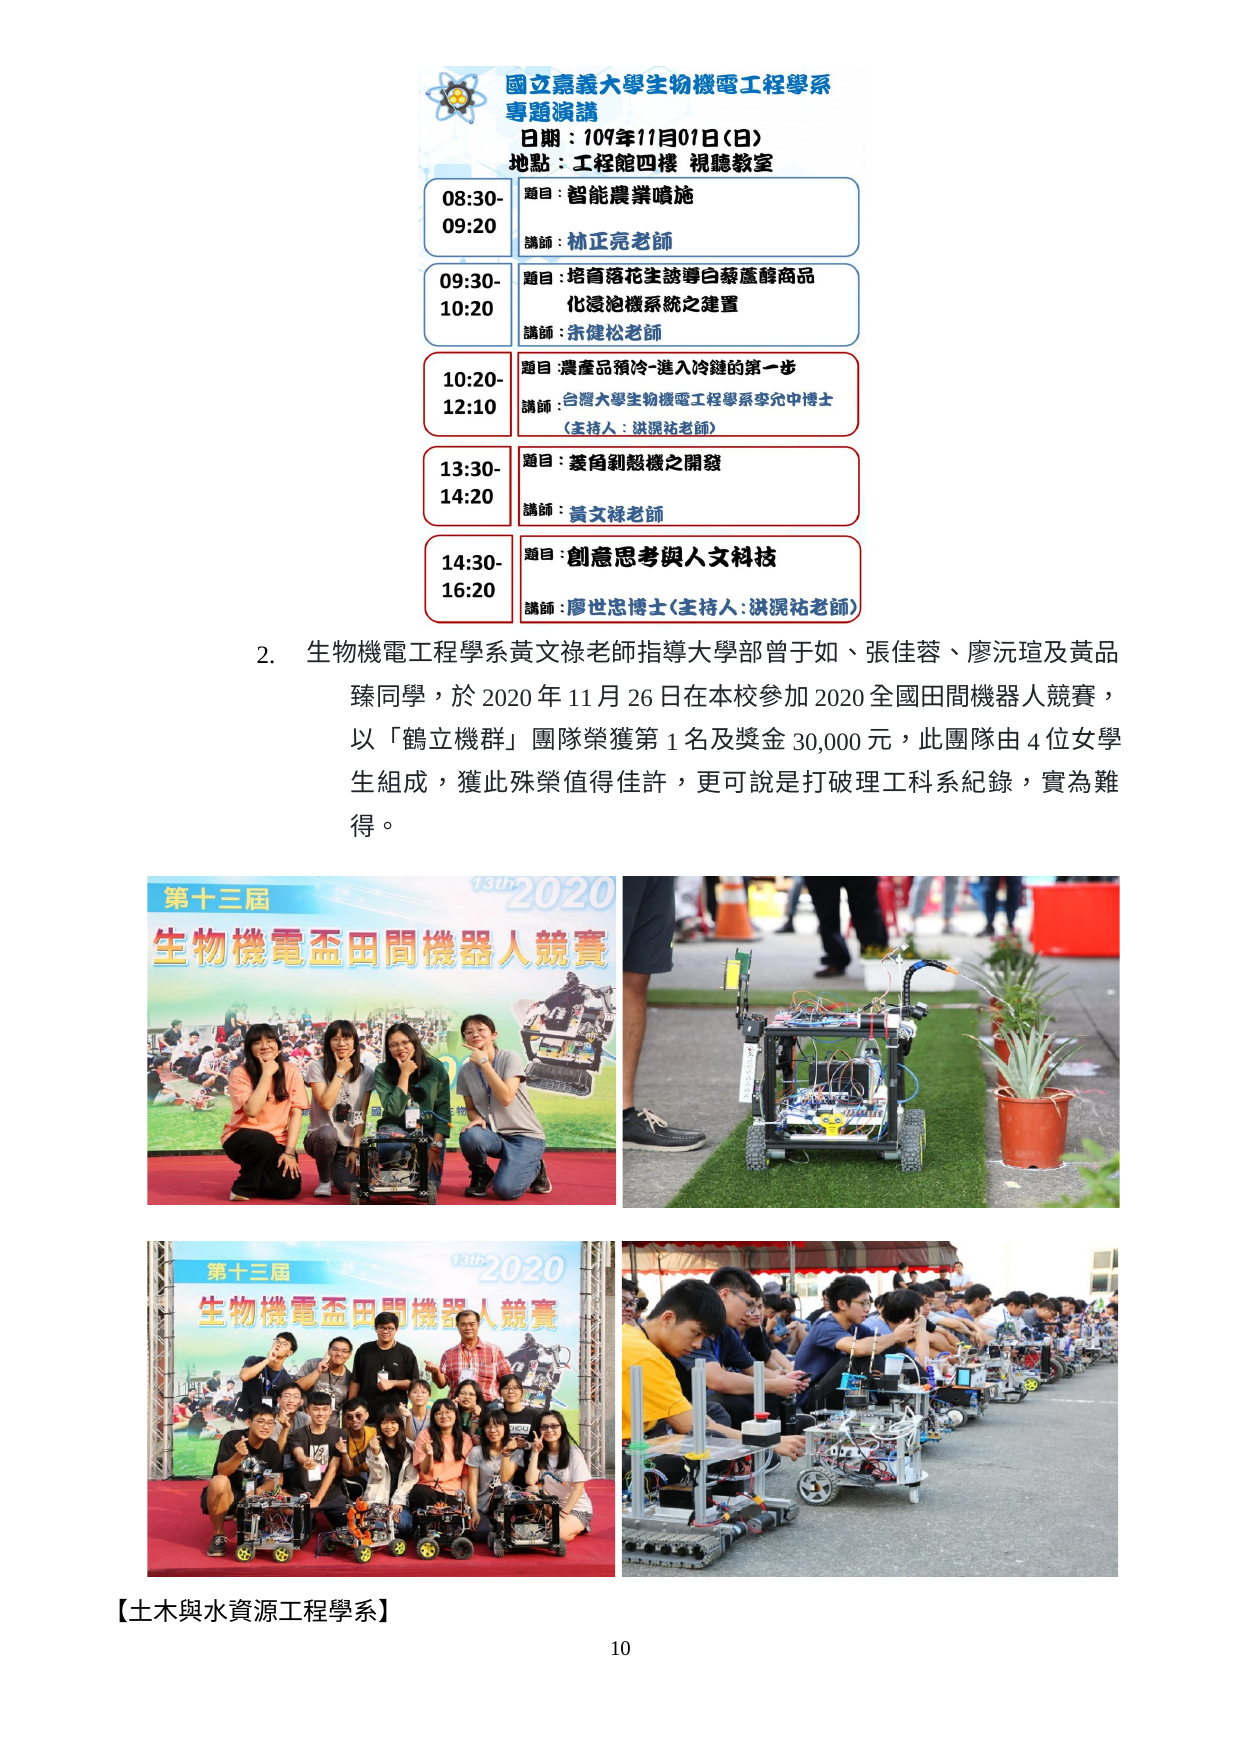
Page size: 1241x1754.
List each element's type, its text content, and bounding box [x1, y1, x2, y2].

text 【土木與水資源工程學系】 [103, 1592, 1122, 1628]
list 生物機電工程學系黃文祿老師指導大學部曾于如、張佳蓉、廖沅瑄及黃品臻同學，於2020年11月26日在本校參加2020全國田間機器人競賽，以「鶴立機群」團隊榮獲第1名及獎金30,000元，此團隊由4位女學生組成，獲此殊榮值得佳許，更可說是打破理工科系紀錄，實為難得。 [256, 633, 1122, 843]
